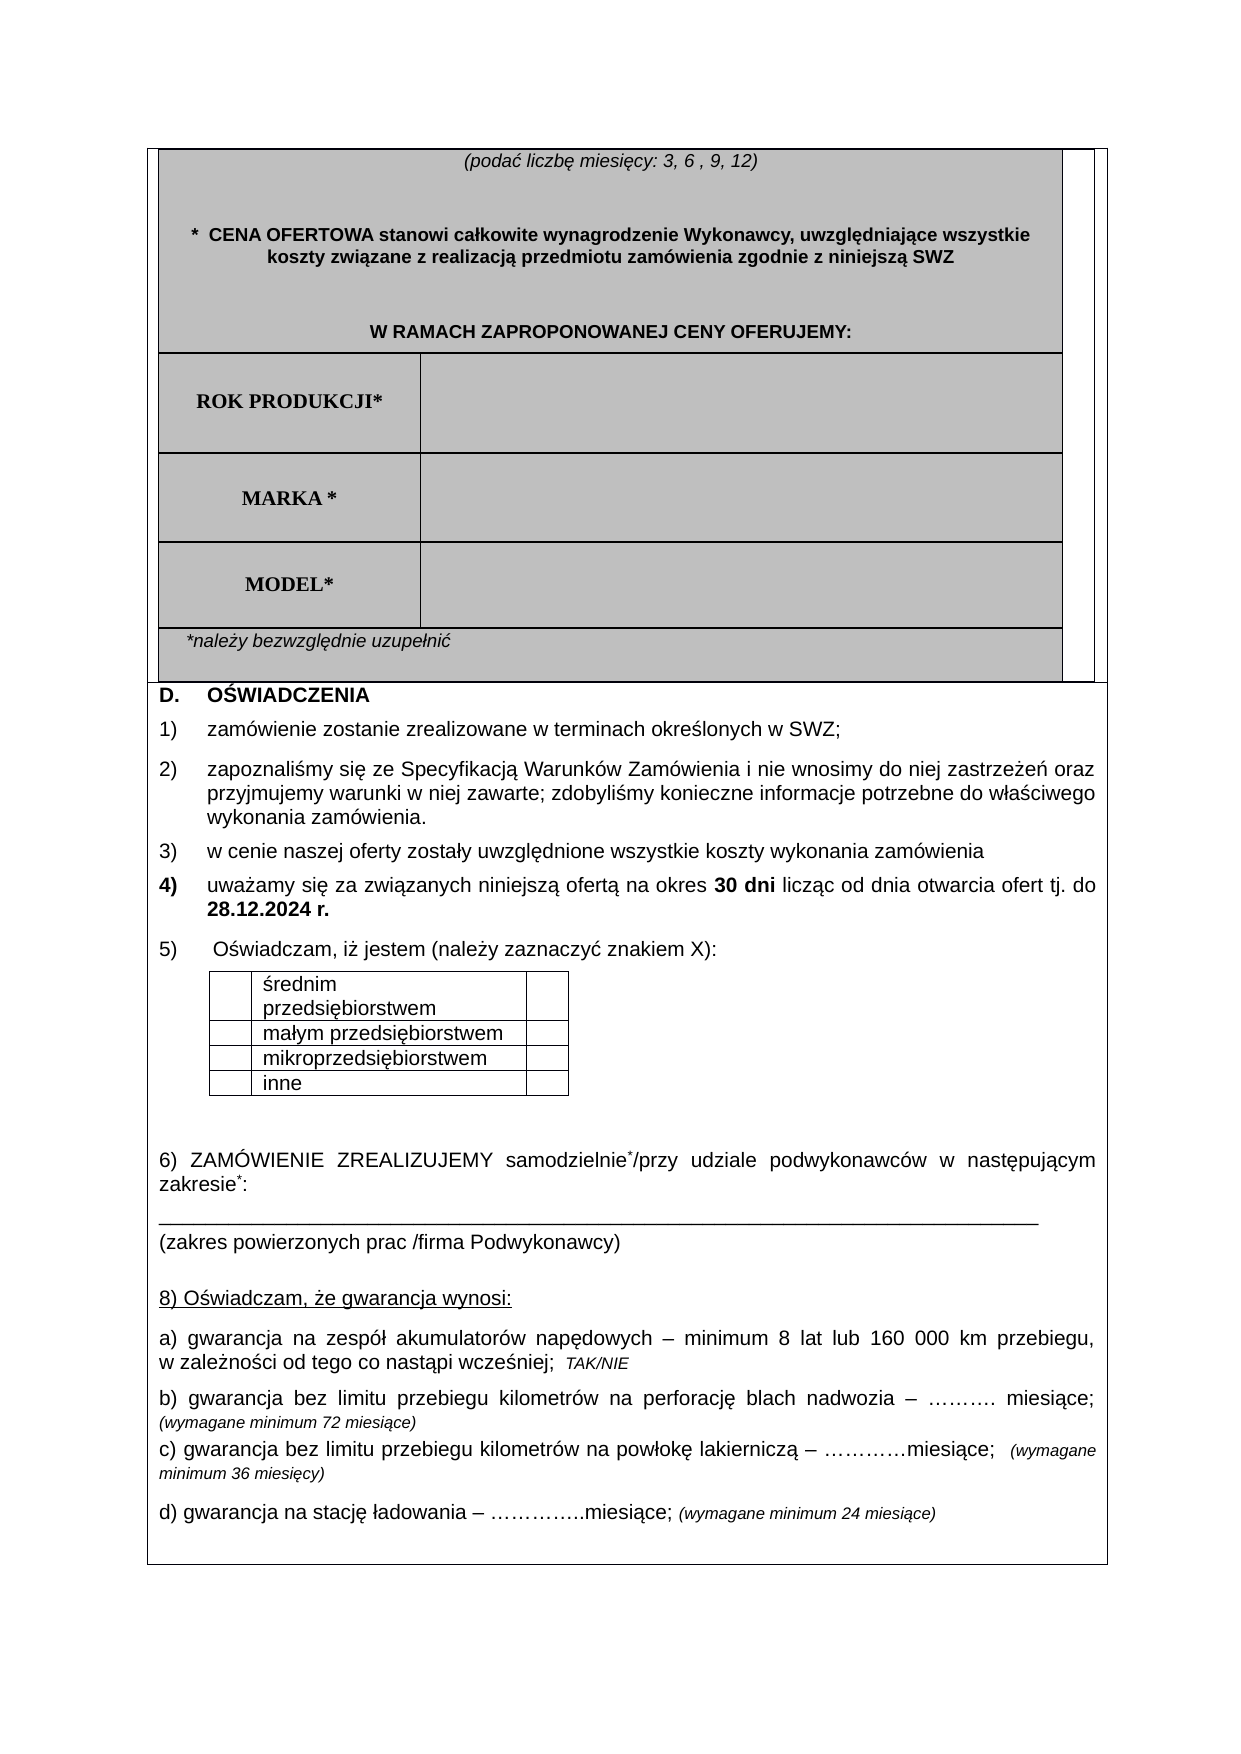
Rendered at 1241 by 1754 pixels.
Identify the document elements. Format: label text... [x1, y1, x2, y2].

table_cell [210, 1021, 251, 1045]
table_header [421, 354, 1062, 452]
table_cell [210, 1046, 251, 1070]
table_cell [527, 1021, 568, 1045]
table_header [210, 972, 251, 1020]
table_header [1063, 150, 1094, 681]
table_cell [421, 543, 1062, 627]
table_cell małym przedsiębiorstwem [252, 1021, 526, 1045]
table_cell [210, 1071, 251, 1095]
table_cell inne [252, 1071, 526, 1095]
table_cell [527, 1071, 568, 1095]
table_cell [527, 1046, 568, 1070]
table_cell OŚWIADCZENIA zamówienie zostanie zrealizowane w terminach określonych w SWZ; zapoznaliśmy się ze Specyfikacją Warunków Zamówienia i nie wnosimy do niej zastrzeżeń oraz przyjmujemy warunki w niej zawarte; zdobyliśmy konieczne informacje potrzebne do właściwego wykonania zamówienia. w cenie naszej oferty zostały uwzględnione wszystkie koszty wykonania zamówienia uważamy się za związanych niniejszą ofertą na okres 30 dni licząc od dnia otwarcia ofert tj. do 28.12.2024 r. Oświadczam, iż jestem (należy zaznaczyć znakiem X): 6) ZAMÓWIENIE ZREALIZUJEMY samodzielnie*/przy udziale podwykonawców w następującym zakresie*: ____________________________________________________________________________ (zakres powierzonych prac /firma Podwykonawcy) 8) Oświadczam, że gwarancja wynosi: a) gwarancja na zespół akumulatorów napędowych – minimum 8 lat lub 160 000 km przebiegu, w zależności od tego co nastąpi wcześniej; TAK/NIE b) gwarancja bez limitu przebiegu kilometrów na perforację blach nadwozia – ………. miesiące; (wymagane minimum 72 miesiące) c) gwarancja bez limitu przebiegu kilometrów na powłokę lakierniczą – …………miesiące; (wymagane minimum 36 miesięcy) d) gwarancja na stację ładowania – …………..miesiące; (wymagane minimum 24 miesiące) [148, 683, 1107, 1564]
table_cell [421, 454, 1062, 541]
table_header *należy bezwzględnie uzupełnić [159, 629, 1062, 681]
table_header średnim przedsiębiorstwem [252, 972, 526, 1020]
table_cell CENA OFERTOWA: Niniejszym oferuję realizację przedmiotu zamówienia za CENĘ OFERTOWĄ RYCZAŁTOWĄ***nia za ŁĄCZNĄ CENĘ OFERTOWĄ**riumma w rozdziale III SIWZmacją o podstawie do dysponowania tymi osobami, konania zamówienia, a: [148, 149, 158, 682]
table_cell CENA OFERTOWA: Niniejszym oferuję realizację przedmiotu zamówienia za CENĘ OFERTOWĄ RYCZAŁTOWĄ***nia za ŁĄCZNĄ CENĘ OFERTOWĄ**riumma w rozdziale III SIWZmacją o podstawie do dysponowania tymi osobami, konania zamówienia, a: [1095, 149, 1107, 682]
table_cell mikroprzedsiębiorstwem [252, 1046, 526, 1070]
table_cell MODEL* [159, 543, 420, 627]
table_header ROK PRODUKCJI* [159, 354, 420, 452]
table_cell MARKA * [159, 454, 420, 541]
table_header (podać liczbę miesięcy: 3, 6 , 9, 12) * CENA OFERTOWA stanowi całkowite wynagrodzenie Wykonawcy, uwzględniające wszystkie koszty związane z realizacją przedmiotu zamówienia zgodnie z niniejszą SWZ W RAMACH ZAPROPONOWANEJ CENY OFERUJEMY: [159, 150, 1062, 352]
table_header [527, 972, 568, 1020]
